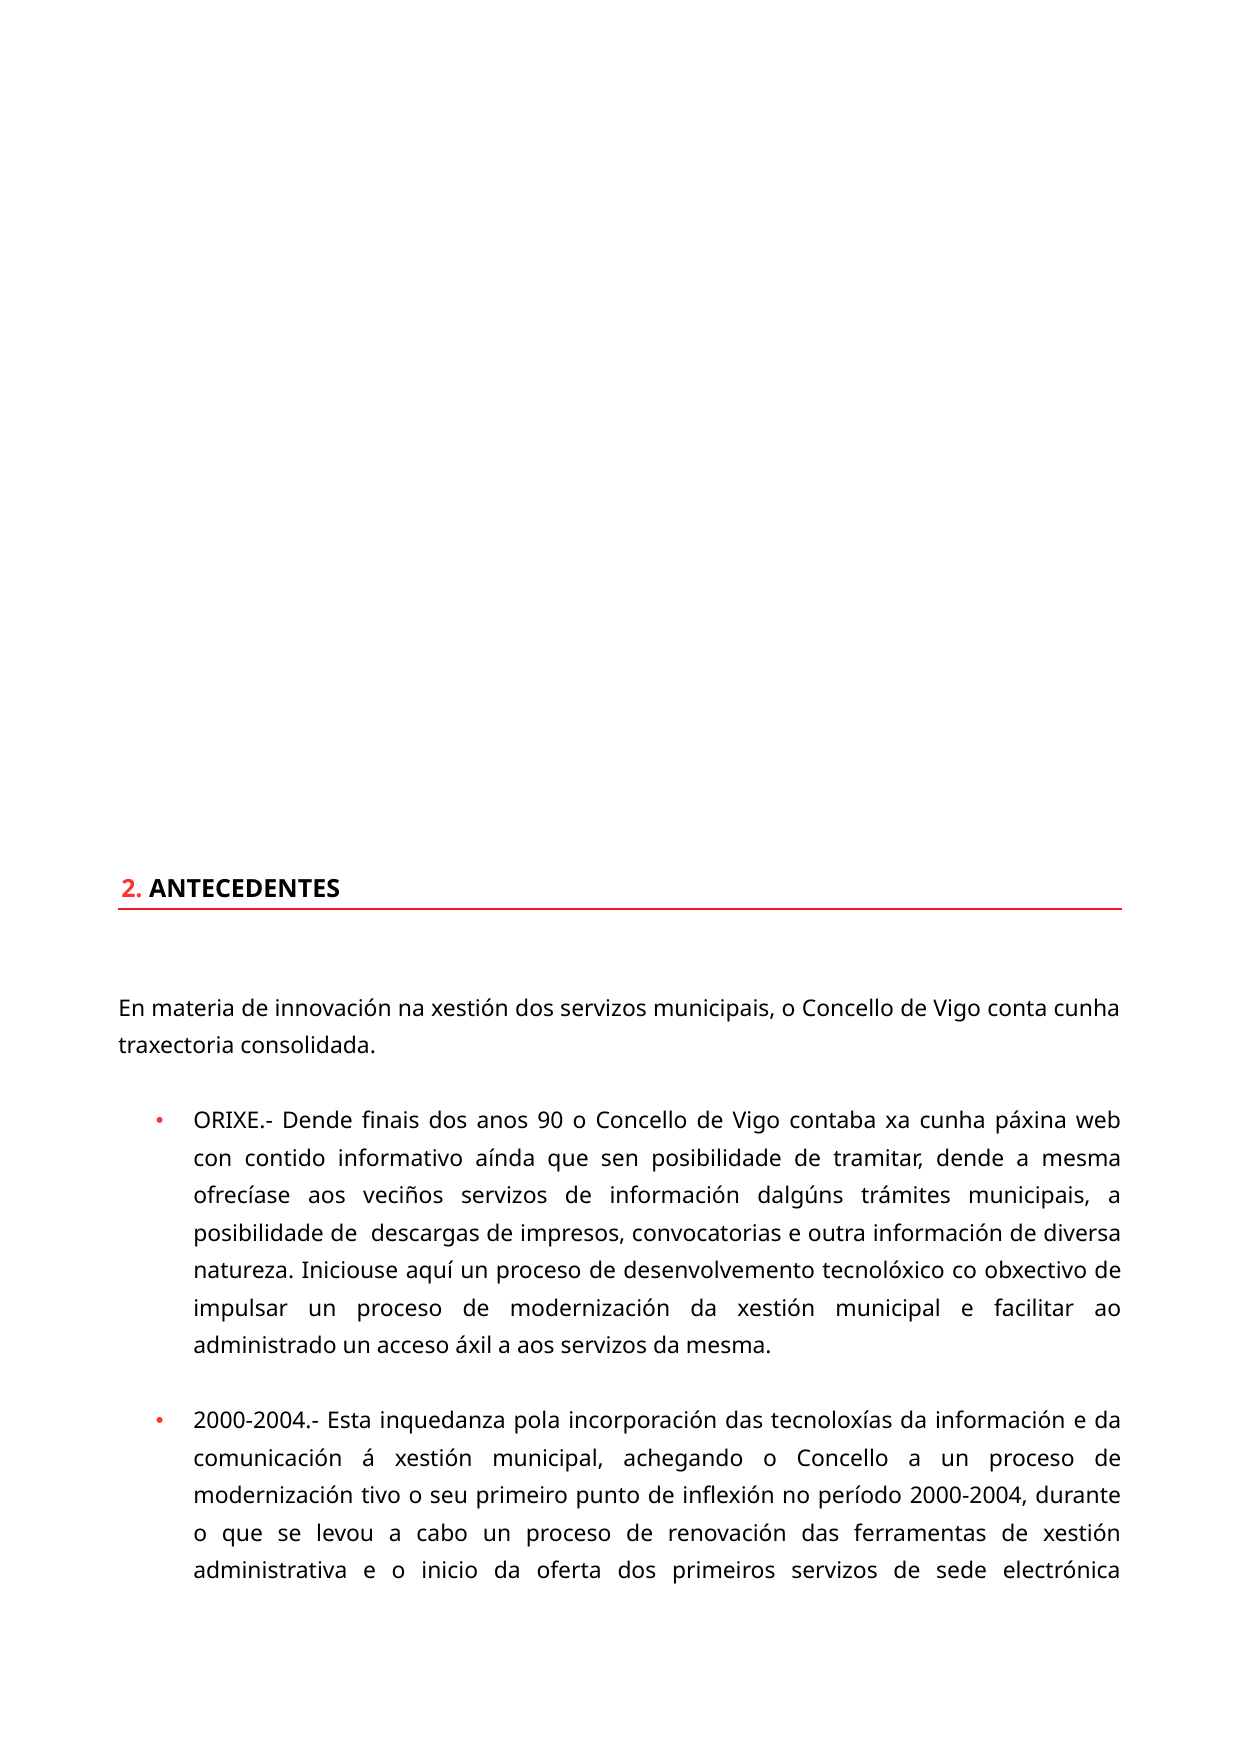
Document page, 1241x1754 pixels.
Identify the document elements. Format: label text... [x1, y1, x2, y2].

list ANTECEDENTES [118, 868, 1122, 908]
text En materia de innovación na xestión dos servizos municipais, o Concello de Vigo conta cunha traxectoria consolidada. [118, 992, 1122, 1061]
list ORIXE.- Dende finais dos anos 90 o Concello de Vigo contaba xa cunha páxina web con contido informativo aínda que sen posibilidade de tramitar, dende a mesma ofrecíase aos veciños servizos de información dalgúns trámites municipais, a posibilidade de descargas de impresos, convocatorias e outra información de diversa natureza. Iniciouse aquí un proceso de desenvolvemento tecnolóxico co obxectivo de impulsar un proceso de modernización da xestión municipal e facilitar ao administrado un acceso áxil a aos servizos da mesma. [156, 1104, 1122, 1361]
list 2000-2004.- Esta inquedanza pola incorporación das tecnoloxías da información e da comunicación á xestión municipal, achegando o Concello a un proceso de modernización tivo o seu primeiro punto de inflexión no período 2000-2004, durante o que se levou a cabo un proceso de renovación das ferramentas de xestión administrativa e o inicio da oferta dos primeiros servizos de sede electrónica [156, 1404, 1122, 1586]
